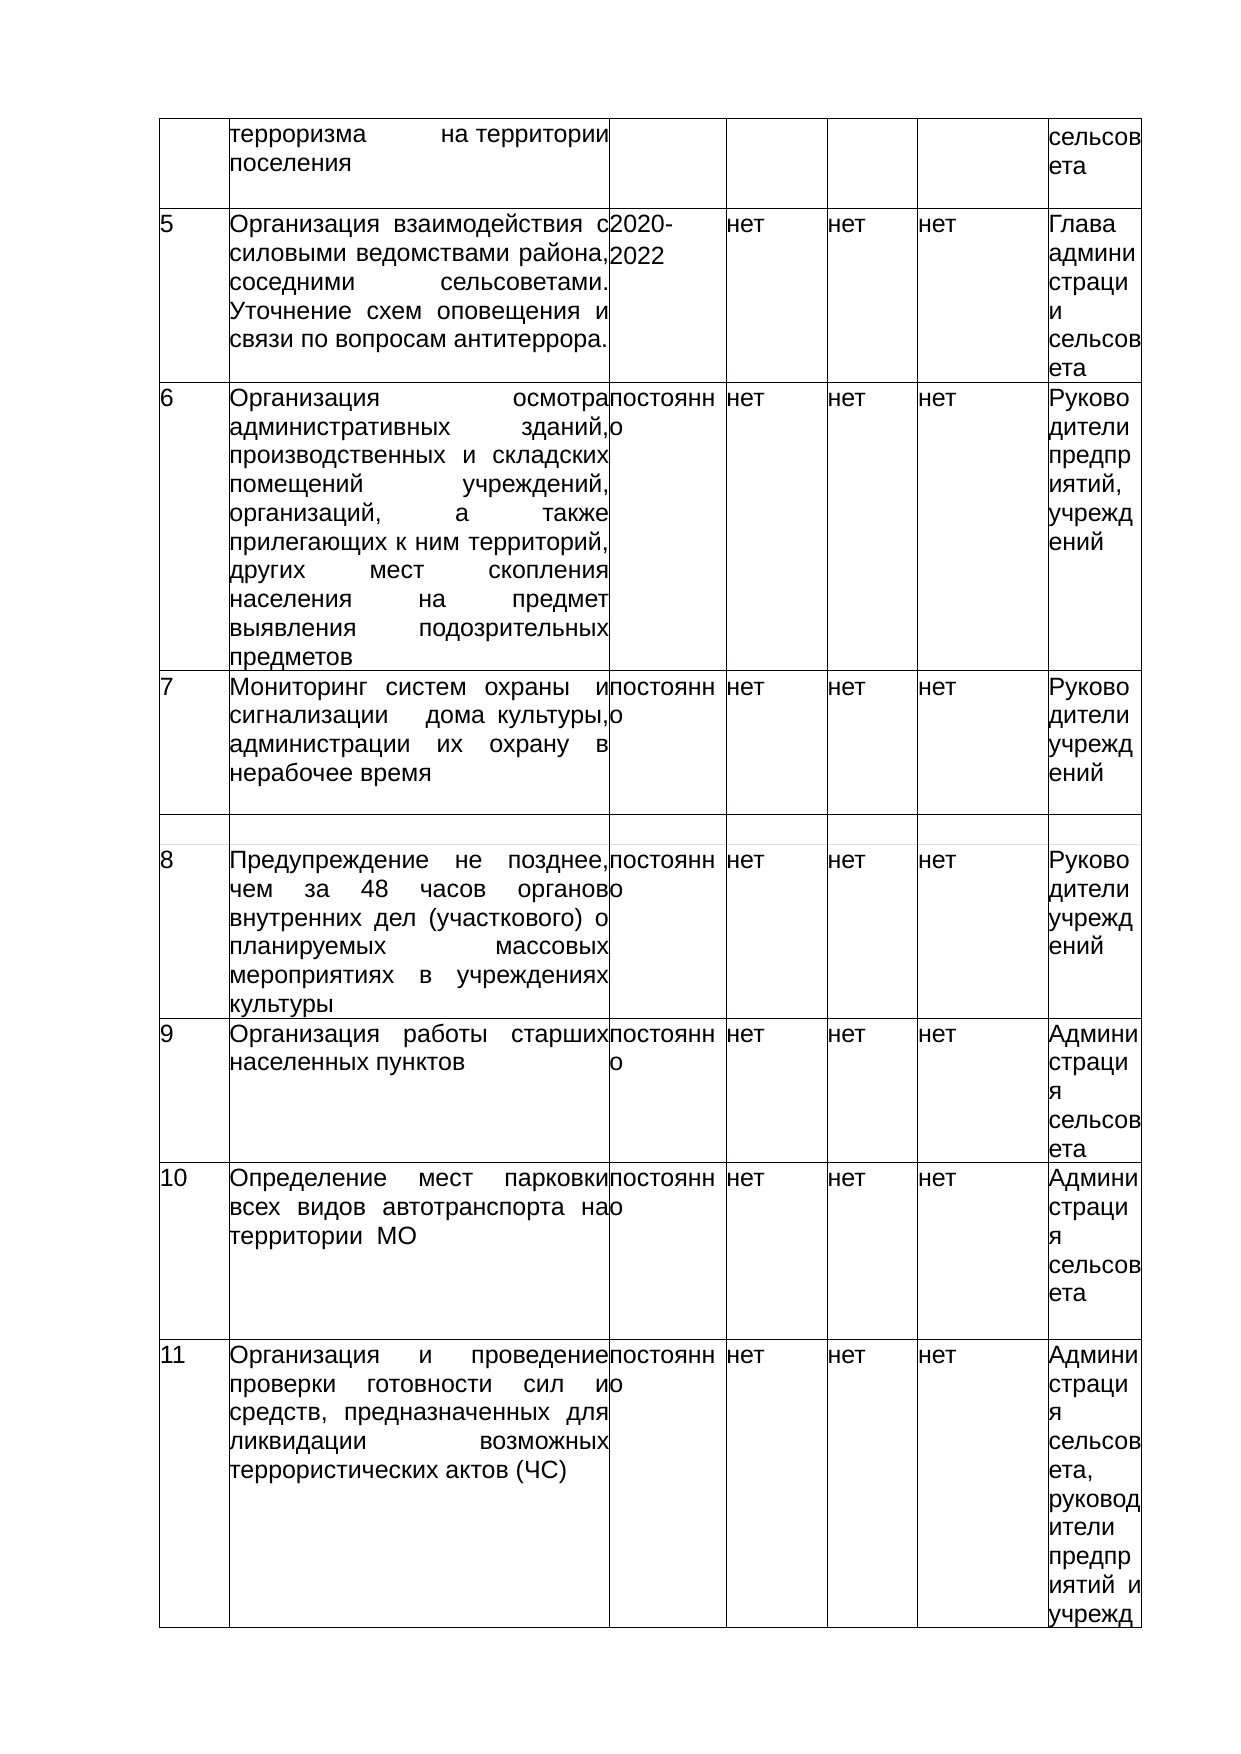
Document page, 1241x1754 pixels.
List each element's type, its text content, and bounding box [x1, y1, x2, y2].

table_cell [727, 119, 827, 208]
table_cell нет [727, 383, 827, 670]
table_cell сельсовета [1049, 119, 1141, 208]
table_cell нет [727, 1340, 827, 1627]
table_cell постоянно [610, 383, 726, 670]
table_cell нет [918, 209, 1048, 382]
table_cell Организация и проведение проверки готовности сил и средств, предназначенных для ликвидации возможных террористических актов (ЧС) [230, 1340, 609, 1627]
table_cell [727, 815, 827, 844]
table_cell нет [727, 845, 827, 1017]
table_cell [610, 815, 726, 844]
table_cell постоянно [610, 1163, 726, 1339]
table_cell нет [828, 671, 917, 814]
table_cell 8 [160, 845, 229, 1017]
table_cell нет [727, 1019, 827, 1162]
table_cell нет [918, 671, 1048, 814]
table_cell нет [727, 1163, 827, 1339]
table_cell Администрация сельсовета, руководители предприятий и учрежд [1049, 1340, 1141, 1627]
table_cell Руководители учреждений [1049, 845, 1141, 1017]
table_cell Руководители учреждений [1049, 671, 1141, 814]
table_cell [918, 119, 1048, 208]
table_cell [1049, 815, 1141, 844]
table_cell [230, 815, 609, 844]
table_cell Организация взаимодействия с силовыми ведомствами района, соседними сельсоветами. Уточнение схем оповещения и связи по вопросам антитеррора. [230, 209, 609, 382]
table_cell терроризма на территории поселения [230, 119, 609, 208]
table_cell постоянно [610, 671, 726, 814]
table_cell нет [918, 1163, 1048, 1339]
table_cell Определение мест парковки всех видов автотранспорта на территории МО [230, 1163, 609, 1339]
table_cell 6 [160, 383, 229, 670]
table_cell Мониторинг систем охраны и сигнализации дома культуры, администрации их охрану в нерабочее время [230, 671, 609, 814]
table_cell 11 [160, 1340, 229, 1627]
table_cell постоянно [610, 1340, 726, 1627]
table_cell нет [828, 1019, 917, 1162]
table_cell нет [828, 1340, 917, 1627]
table_cell нет [918, 383, 1048, 670]
table_cell постоянно [610, 845, 726, 1017]
table_cell 7 [160, 671, 229, 814]
table_cell постоянно [610, 1019, 726, 1162]
table_cell Организация работы старших населенных пунктов [230, 1019, 609, 1162]
table_cell нет [828, 383, 917, 670]
table_cell Руководители предприятий, учреждений [1049, 383, 1141, 670]
table_cell нет [918, 845, 1048, 1017]
table_cell Глава администрации сельсовета [1049, 209, 1141, 382]
table_cell [160, 119, 229, 208]
table_cell [160, 815, 229, 844]
table_cell нет [828, 1163, 917, 1339]
table_cell 5 [160, 209, 229, 382]
table_cell нет [918, 1340, 1048, 1627]
table_cell нет [918, 1019, 1048, 1162]
table_cell [828, 119, 917, 208]
table_cell [828, 815, 917, 844]
table_cell [610, 119, 726, 208]
table_cell Администрация сельсовета [1049, 1019, 1141, 1162]
table_cell нет [727, 209, 827, 382]
table_cell нет [828, 845, 917, 1017]
table_cell нет [727, 671, 827, 814]
table_cell Организация осмотра административных зданий, производственных и складских помещений учреждений, организаций, а также прилегающих к ним территорий, других мест скопления населения на предмет выявления подозрительных предметов [230, 383, 609, 670]
table_cell 9 [160, 1019, 229, 1162]
table_cell 2020- 2022 [610, 209, 726, 382]
table_cell 10 [160, 1163, 229, 1339]
table_cell Администрация сельсовета [1049, 1163, 1141, 1339]
table_cell Предупреждение не позднее, чем за 48 часов органов внутренних дел (участкового) о планируемых массовых мероприятиях в учреждениях культуры [230, 845, 609, 1017]
table_cell [918, 815, 1048, 844]
table_cell нет [828, 209, 917, 382]
